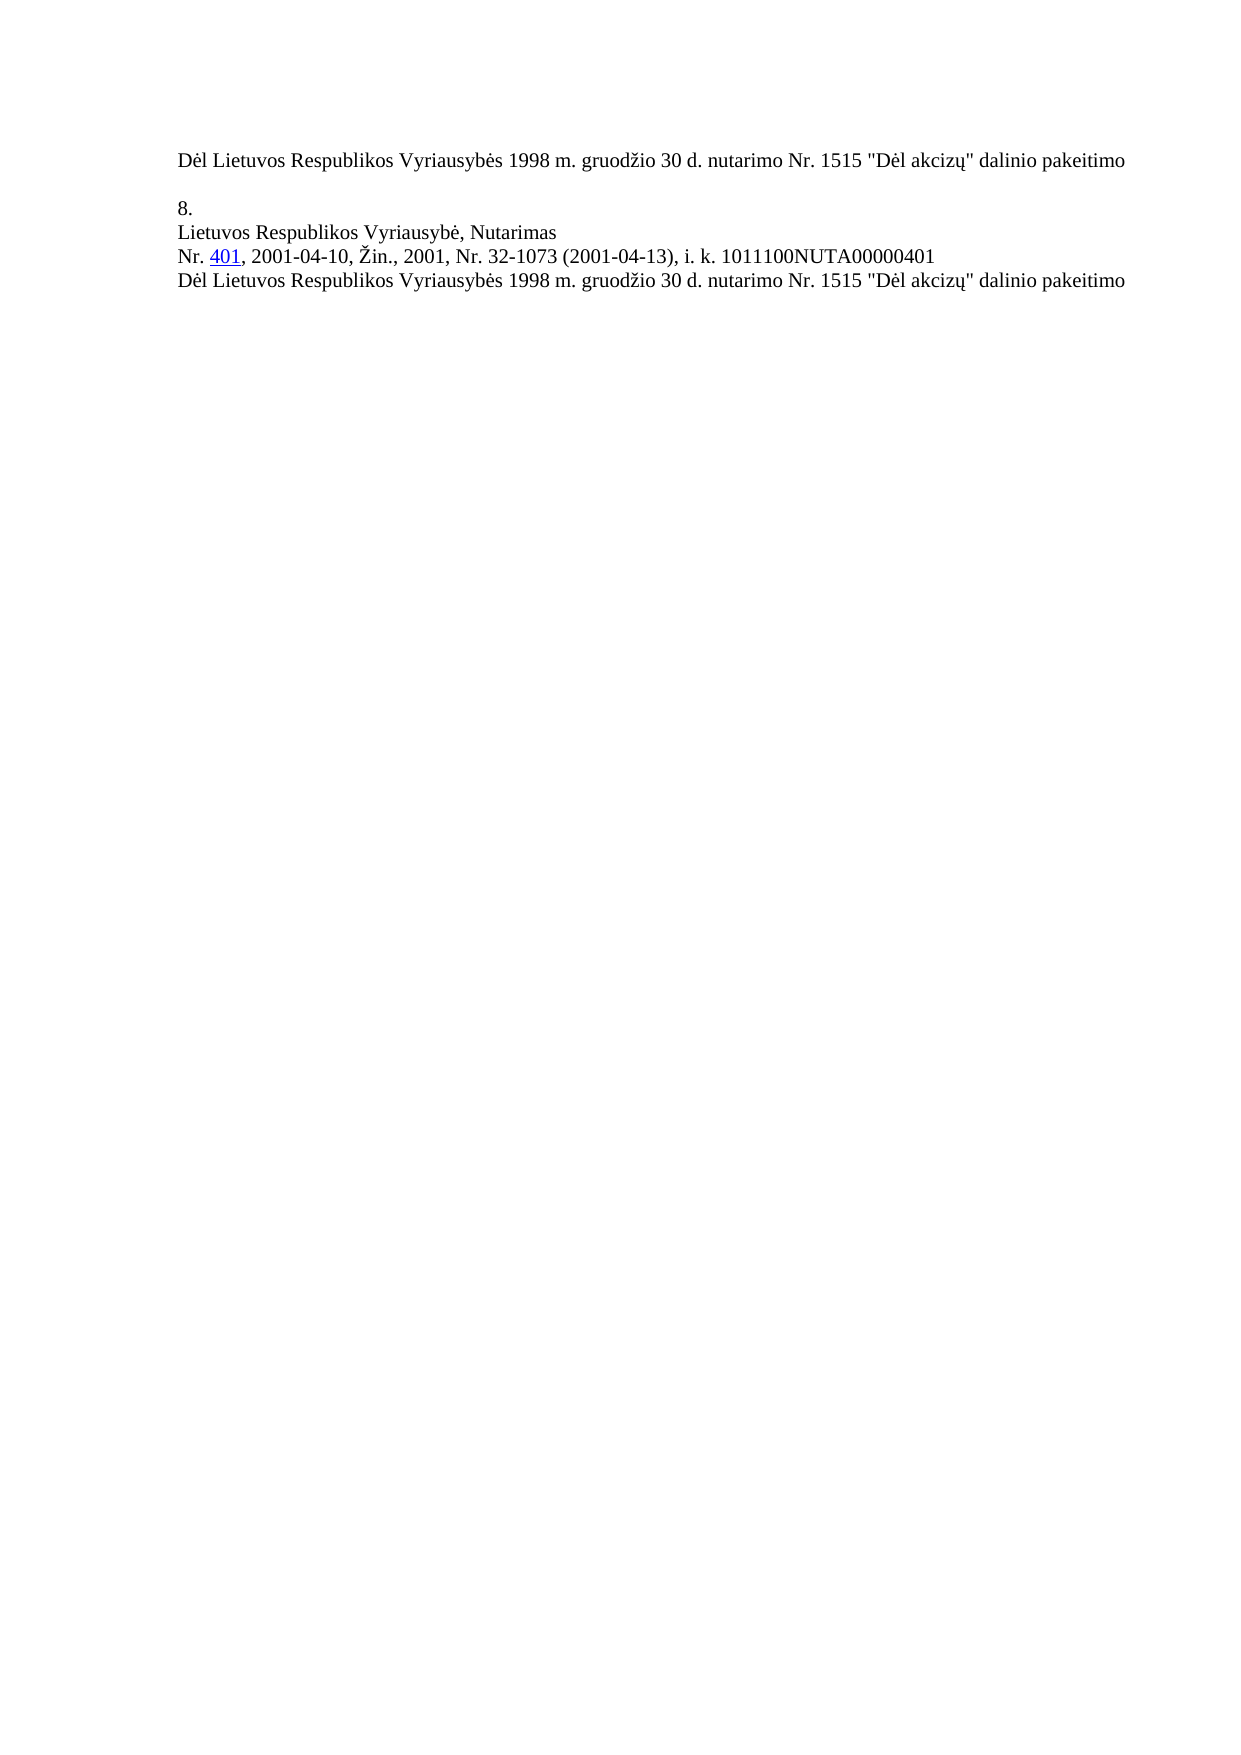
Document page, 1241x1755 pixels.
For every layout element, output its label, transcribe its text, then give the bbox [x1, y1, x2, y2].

text Lietuvos Respublikos Vyriausybė, Nutarimas [177, 220, 1181, 244]
text Dėl Lietuvos Respublikos Vyriausybės 1998 m. gruodžio 30 d. nutarimo Nr. 1515 "Dėl akcizų" dalinio pakeitimo [177, 148, 1181, 172]
text Nr. 401, 2001-04-10, Žin., 2001, Nr. 32-1073 (2001-04-13), i. k. 1011100NUTA00000401 [177, 244, 1181, 268]
text 8. [177, 196, 1181, 220]
text Dėl Lietuvos Respublikos Vyriausybės 1998 m. gruodžio 30 d. nutarimo Nr. 1515 "Dėl akcizų" dalinio pakeitimo [177, 268, 1181, 292]
